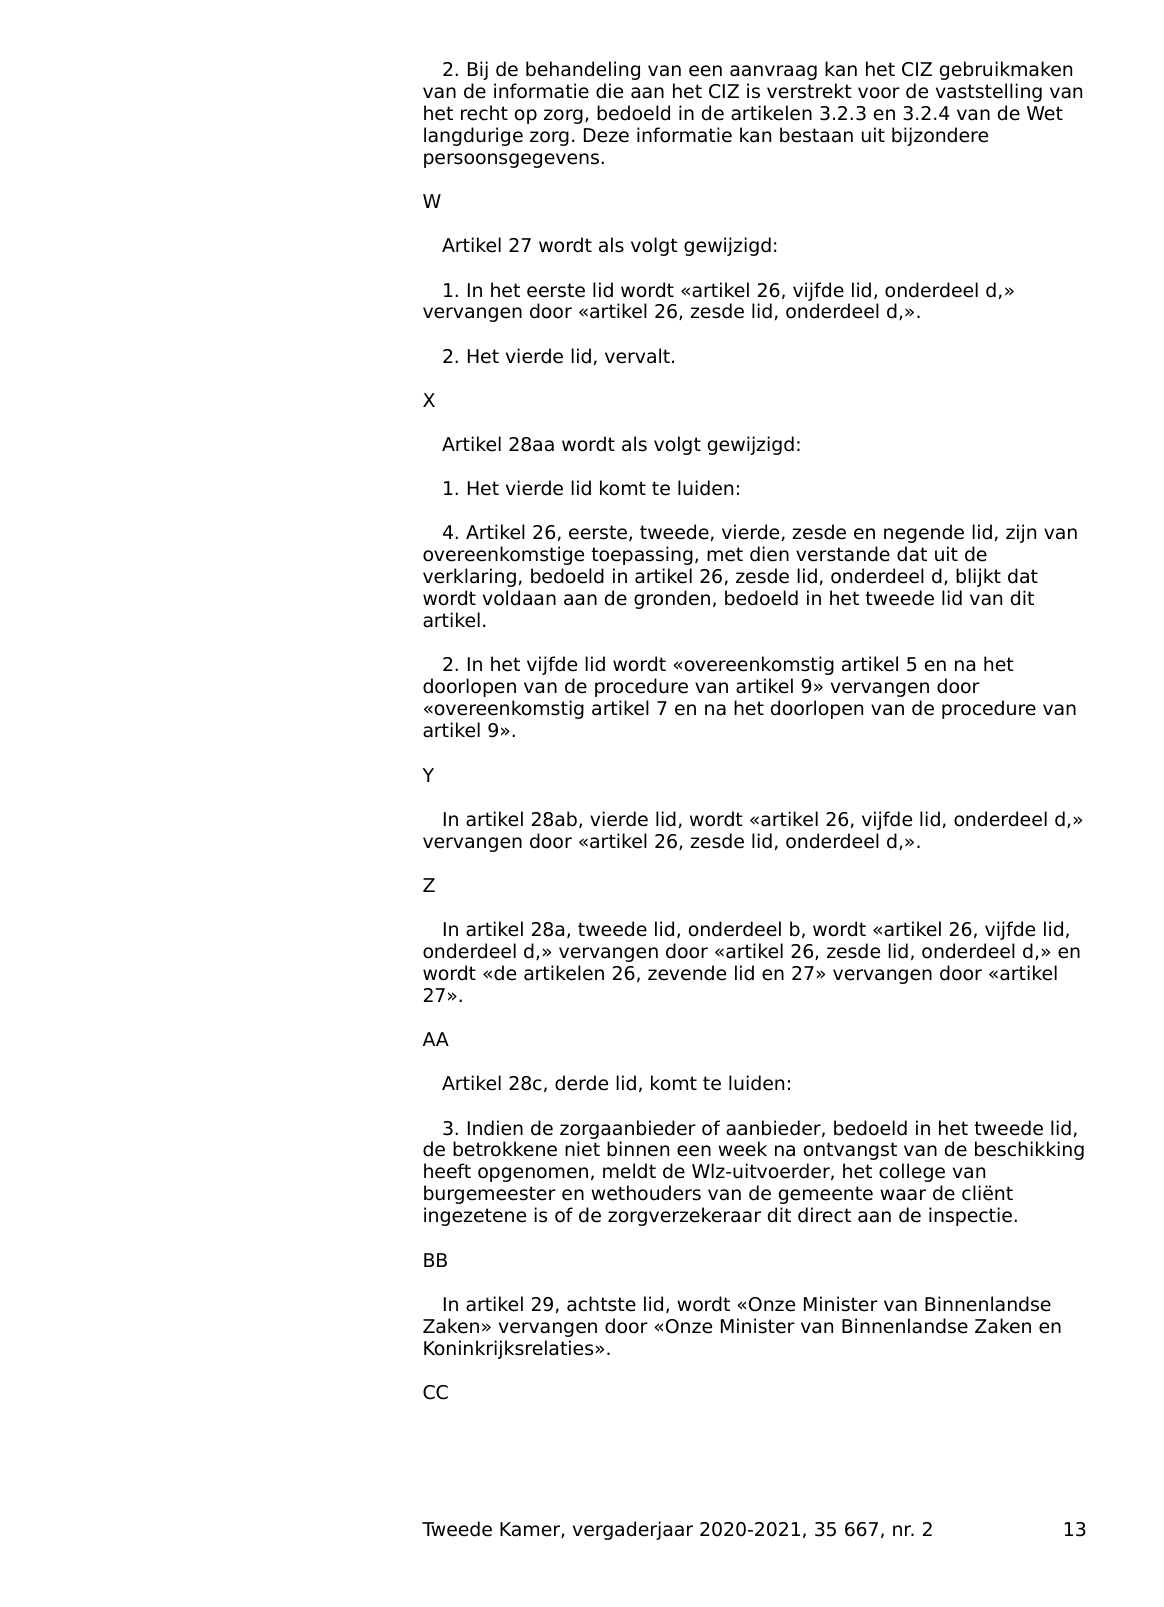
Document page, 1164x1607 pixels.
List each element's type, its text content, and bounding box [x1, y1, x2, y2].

text 1. In het eerste lid wordt «artikel 26, vijfde lid, onderdeel d,» vervangen door «artikel 26, zesde lid, onderdeel d,». [422, 279, 1087, 323]
text Artikel 28aa wordt als volgt gewijzigd: [422, 434, 1087, 456]
text 4. Artikel 26, eerste, tweede, vierde, zesde en negende lid, zijn van overeenkomstige toepassing, met dien verstande dat uit de verklaring, bedoeld in artikel 26, zesde lid, onderdeel d, blijkt dat wordt voldaan aan de gronden, bedoeld in het tweede lid van dit artikel. [422, 522, 1087, 632]
text BB [422, 1249, 1087, 1271]
text Artikel 27 wordt als volgt gewijzigd: [422, 235, 1087, 257]
text Artikel 28c, derde lid, komt te luiden: [422, 1073, 1087, 1095]
text 2. Bij de behandeling van een aanvraag kan het CIZ gebruikmaken van de informatie die aan het CIZ is verstrekt voor de vaststelling van het recht op zorg, bedoeld in de artikelen 3.2.3 en 3.2.4 van de Wet langdurige zorg. Deze informatie kan bestaan uit bijzondere persoonsgegevens. [422, 59, 1087, 169]
text CC [422, 1382, 1087, 1404]
text 2. In het vijfde lid wordt «overeenkomstig artikel 5 en na het doorlopen van de procedure van artikel 9» vervangen door «overeenkomstig artikel 7 en na het doorlopen van de procedure van artikel 9». [422, 654, 1087, 742]
text In artikel 29, achtste lid, wordt «Onze Minister van Binnenlandse Zaken» vervangen door «Onze Minister van Binnenlandse Zaken en Koninkrijksrelaties». [422, 1294, 1087, 1359]
text In artikel 28ab, vierde lid, wordt «artikel 26, vijfde lid, onderdeel d,» vervangen door «artikel 26, zesde lid, onderdeel d,». [422, 809, 1087, 853]
text 2. Het vierde lid, vervalt. [422, 346, 1087, 368]
text 1. Het vierde lid komt te luiden: [422, 478, 1087, 500]
text X [422, 390, 1087, 412]
text 3. Indien de zorgaanbieder of aanbieder, bedoeld in het tweede lid, de betrokkene niet binnen een week na ontvangst van de beschikking heeft opgenomen, meldt de Wlz-uitvoerder, het college van burgemeester en wethouders van de gemeente waar de cliënt ingezetene is of de zorgverzekeraar dit direct aan de inspectie. [422, 1117, 1087, 1227]
text W [422, 191, 1087, 213]
text Z [422, 875, 1087, 897]
text AA [422, 1029, 1087, 1051]
text In artikel 28a, tweede lid, onderdeel b, wordt «artikel 26, vijfde lid, onderdeel d,» vervangen door «artikel 26, zesde lid, onderdeel d,» en wordt «de artikelen 26, zevende lid en 27» vervangen door «artikel 27». [422, 919, 1087, 1007]
text Y [422, 764, 1087, 786]
